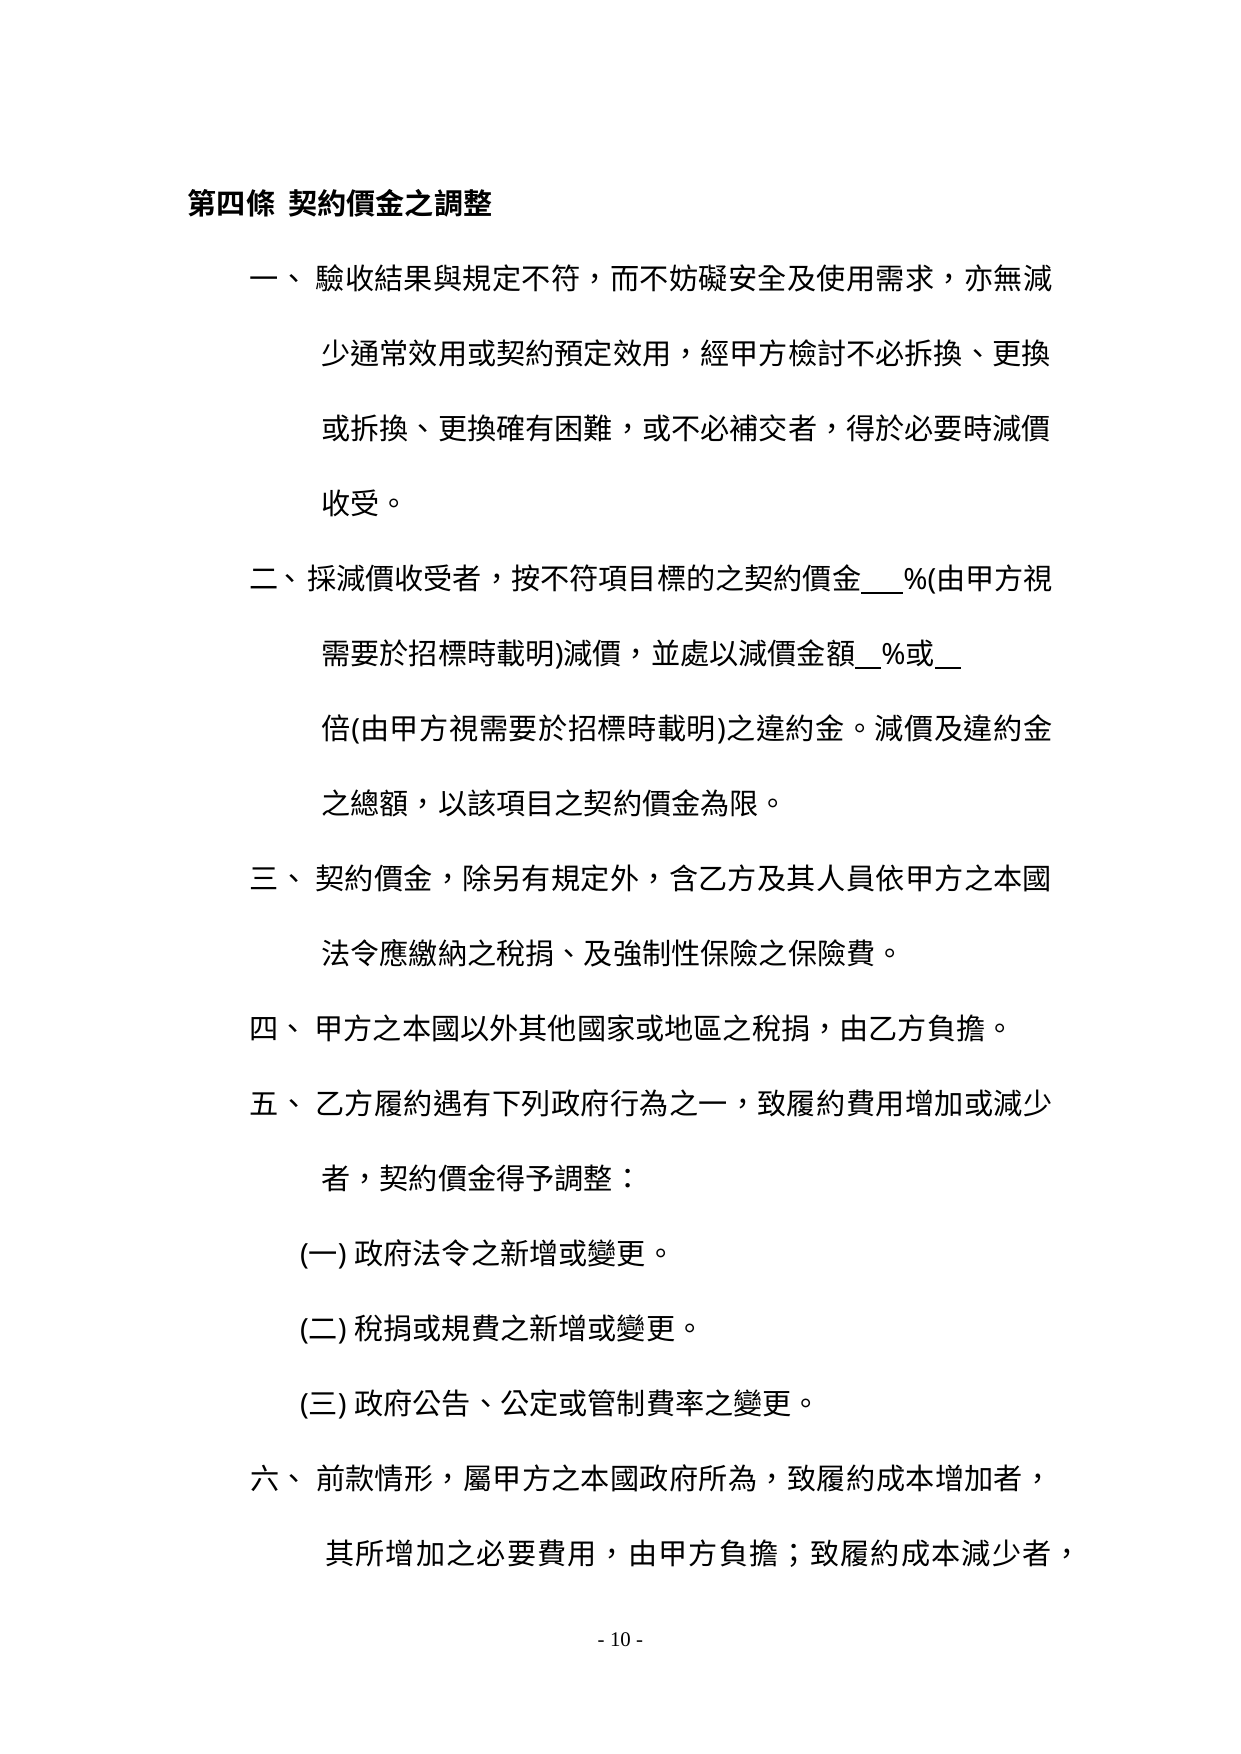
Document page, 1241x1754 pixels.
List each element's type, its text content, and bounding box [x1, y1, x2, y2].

text (一) 政府法令之新增或變更。 [187, 1214, 1047, 1289]
text 六、 前款情形，屬甲方之本國政府所為，致履約成本增加者，其所增加之必要費用，由甲方負擔；致履約成本減少者，其所減少之部分，得自契約價金中扣除。屬其他國家政府所為，致履約成本增加或減少者，契約價金不予調整。 [250, 1439, 1053, 1589]
text 三、 契約價金，除另有規定外，含乙方及其人員依甲方之本國法令應繳納之稅捐、及強制性保險之保險費。 [249, 839, 1053, 989]
text 一、 驗收結果與規定不符，而不妨礙安全及使用需求，亦無減少通常效用或契約預定效用，經甲方檢討不必拆換、更換或拆換、更換確有困難，或不必補交者，得於必要時減價收受。 [249, 239, 1053, 539]
text 第四條 契約價金之調整 [187, 164, 1053, 239]
text (三) 政府公告、公定或管制費率之變更。 [187, 1364, 1047, 1439]
text 四、 甲方之本國以外其他國家或地區之稅捐，由乙方負擔。 [249, 989, 1053, 1064]
text 二、 採減價收受者，按不符項目標的之契約價金 %(由甲方視需要於招標時載明)減價，並處以減價金額 %或 倍(由甲方視需要於招標時載明)之違約金。減價及違約金之總額，以該項目之契約價金為限。 [249, 539, 1053, 839]
text 五、 乙方履約遇有下列政府行為之一，致履約費用增加或減少者，契約價金得予調整： [249, 1064, 1053, 1214]
text (二) 稅捐或規費之新增或變更。 [187, 1289, 1047, 1364]
